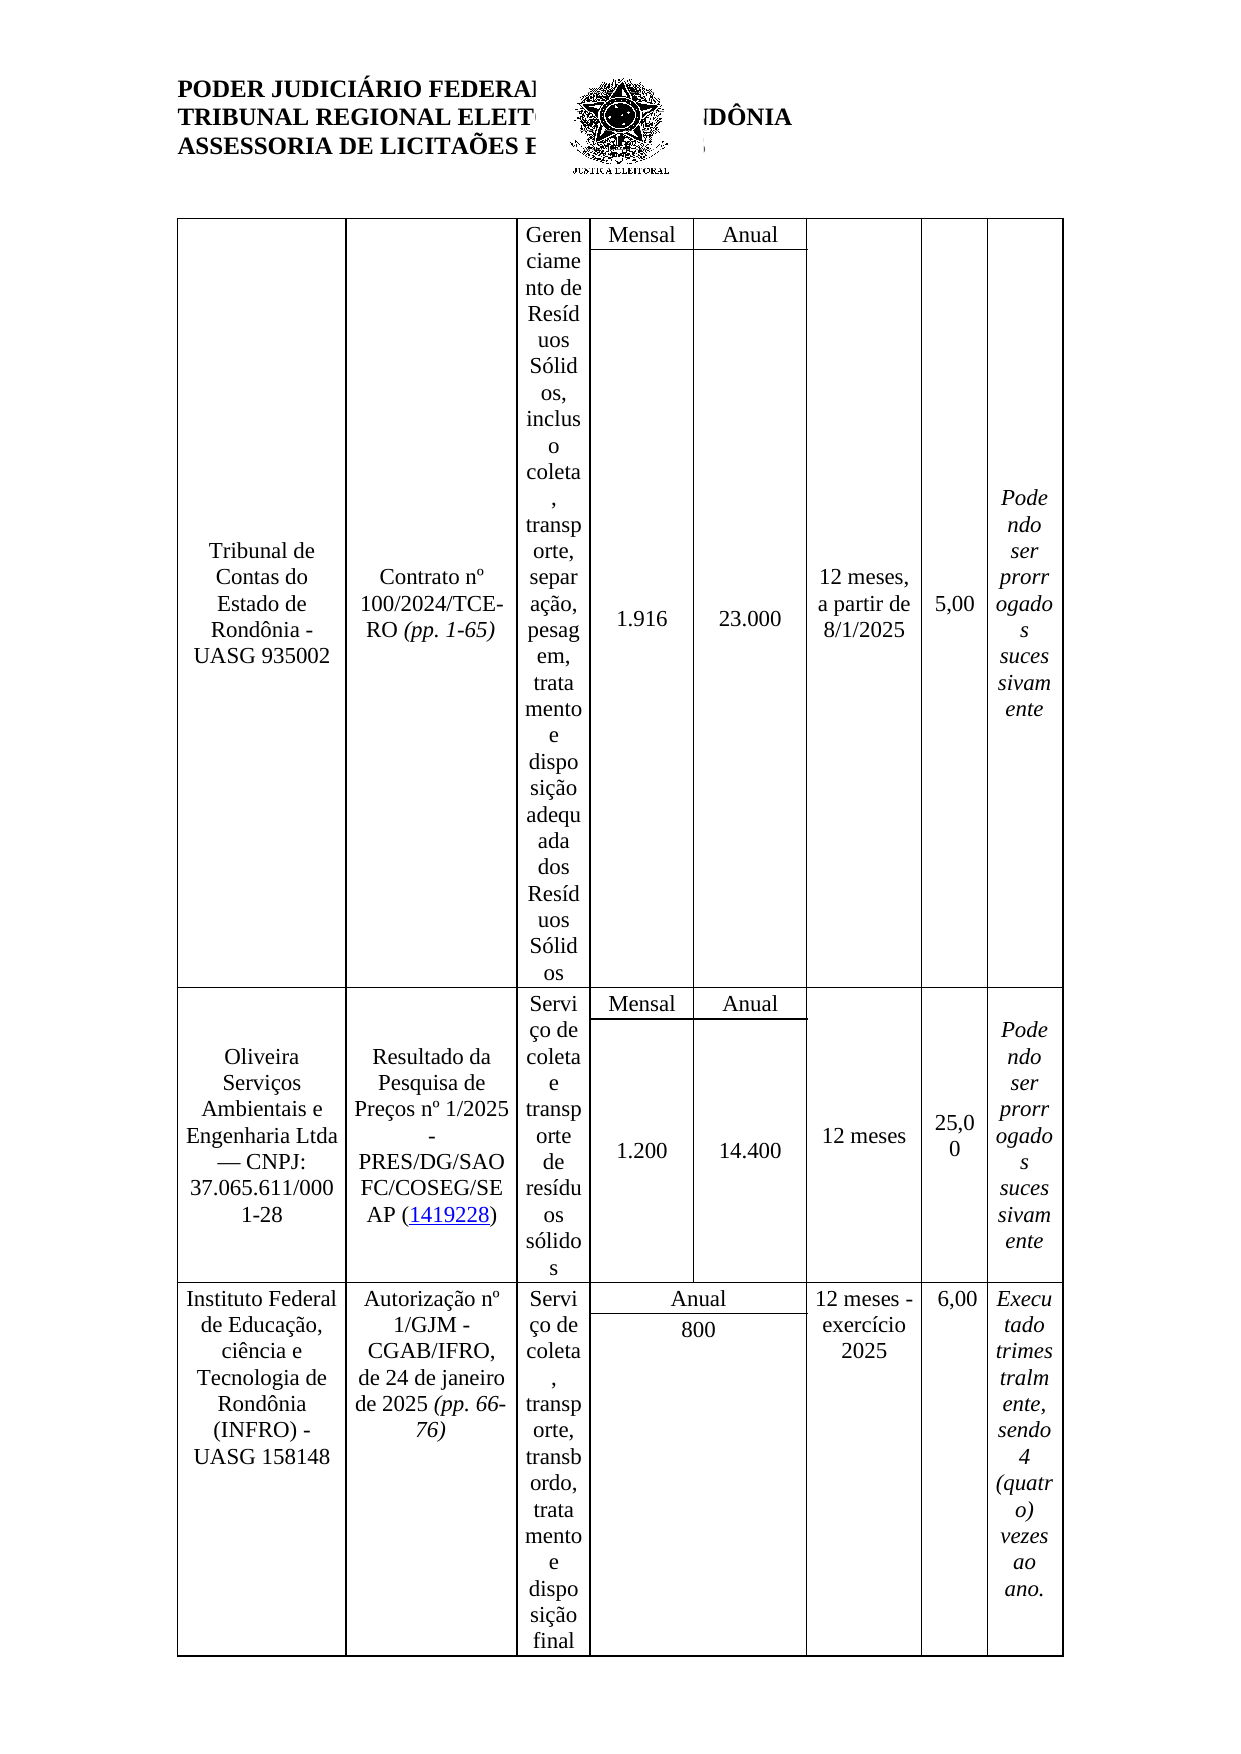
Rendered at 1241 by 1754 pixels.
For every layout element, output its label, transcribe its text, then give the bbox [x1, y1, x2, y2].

table_cell 1.200 [591, 1020, 693, 1281]
table_cell Oliveira Serviços Ambientais e Engenharia Ltda — CNPJ: 37.065.611/0001-28 [178, 988, 345, 1281]
table_cell Resultado da Pesquisa de Preços nº 1/2025 - PRES/DG/SAOFC/COSEG/SEAP (1419228) [347, 988, 516, 1281]
table_cell Gerenciamento de Resíduos Sólidos, incluso coleta, transporte, separação, pesagem, tratamento e disposição adequada dos Resíduos Sólidos [518, 219, 589, 987]
table_cell Mensal [591, 219, 693, 249]
table_cell 5,00 [922, 219, 987, 987]
table_cell 1.916 [591, 250, 693, 987]
table_cell 6,00 [922, 1283, 987, 1655]
table_cell Contrato nº 100/2024/TCE-RO (pp. 1-65) [347, 219, 516, 987]
table_cell 14.400 [694, 1020, 806, 1281]
table_cell Anual [694, 219, 806, 249]
table_cell 12 meses [807, 988, 921, 1281]
table_cell Podendo ser prorrogados sucessivamente [988, 219, 1062, 987]
table_cell Anual [591, 1283, 806, 1313]
table_cell 12 meses - exercício 2025 [807, 1283, 921, 1655]
table_cell Anual [694, 988, 806, 1018]
table_cell Serviço de coleta, transporte, transbordo, tratamento e disposição final de resíduos sólidos [518, 1283, 589, 1655]
table_cell Tribunal de Contas do Estado de Rondônia - UASG 935002 [178, 219, 345, 987]
table_cell 12 meses, a partir de 8/1/2025 [807, 219, 921, 987]
table_cell 23.000 [694, 250, 806, 987]
table_cell Serviço de coleta e transporte de resíduos sólidos [518, 988, 589, 1281]
table_cell Executado trimestralmente, sendo 4 (quatro) vezes ao ano. [988, 1283, 1062, 1655]
table_cell Mensal [591, 988, 693, 1018]
table_cell Instituto Federal de Educação, ciência e Tecnologia de Rondônia (INFRO) - UASG 158148 [178, 1283, 345, 1655]
table_cell Podendo ser prorrogados sucessivamente [988, 988, 1062, 1281]
table_cell 25,00 [922, 988, 987, 1281]
table_cell Autorização nº 1/GJM - CGAB/IFRO, de 24 de janeiro de 2025 (pp. 66-76) [347, 1283, 516, 1655]
table_cell 800 [591, 1314, 806, 1655]
